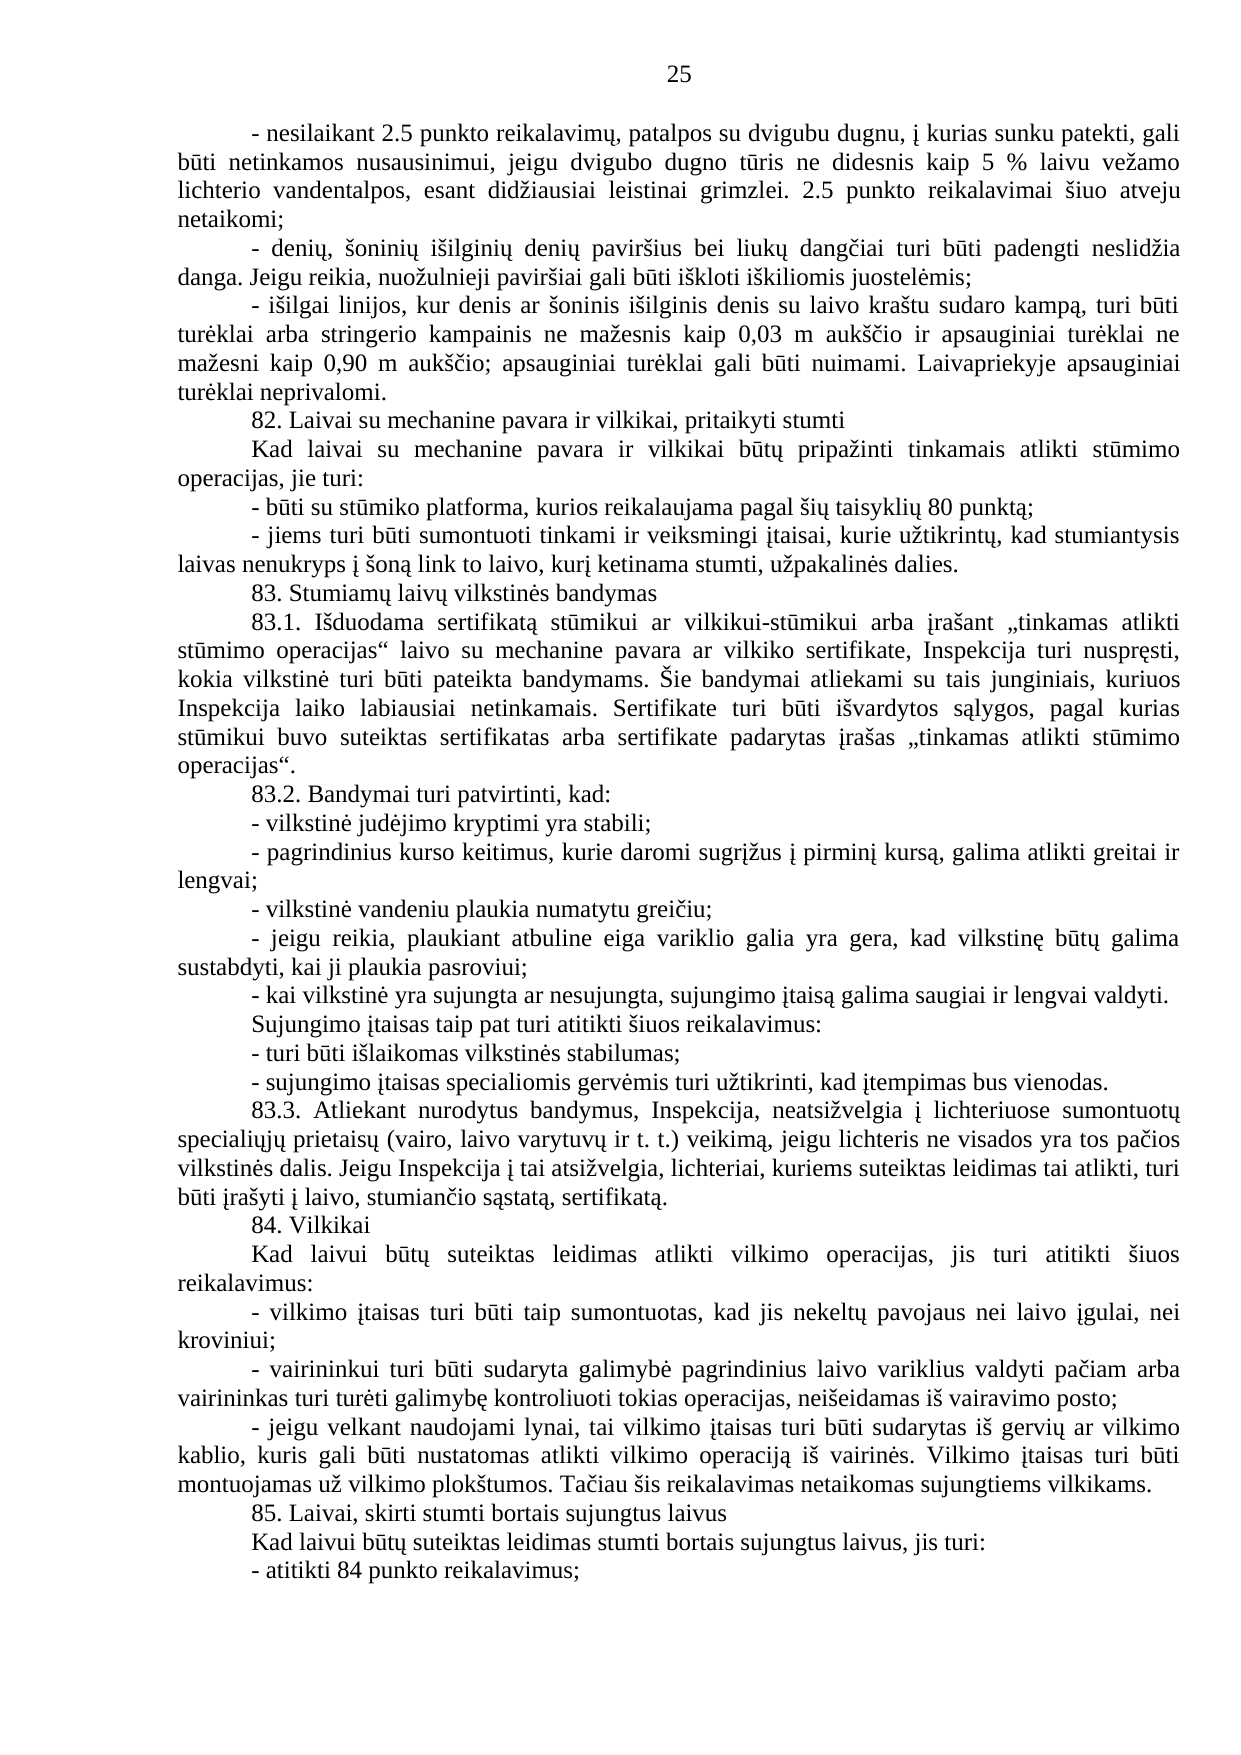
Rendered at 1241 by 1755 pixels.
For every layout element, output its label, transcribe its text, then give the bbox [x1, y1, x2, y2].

text 83.1. Išduodama sertifikatą stūmikui ar vilkikui-stūmikui arba įrašant „tinkamas atlikti stūmimo operacijas“ laivo su mechanine pavara ar vilkiko sertifikate, Inspekcija turi nuspręsti, kokia vilkstinė turi būti pateikta bandymams. Šie bandymai atliekami su tais junginiais, kuriuos Inspekcija laiko labiausiai netinkamais. Sertifikate turi būti išvardytos sąlygos, pagal kurias stūmikui buvo suteiktas sertifikatas arba sertifikate padarytas įrašas „tinkamas atlikti stūmimo operacijas“. [177, 607, 1181, 779]
text Kad laivai su mechanine pavara ir vilkikai būtų pripažinti tinkamais atlikti stūmimo operacijas, jie turi: [177, 434, 1181, 492]
text 82. Laivai su mechanine pavara ir vilkikai, pritaikyti stumti [177, 406, 1181, 434]
text - turi būti išlaikomas vilkstinės stabilumas; [177, 1038, 1181, 1067]
text - jeigu velkant naudojami lynai, tai vilkimo įtaisas turi būti sudarytas iš gervių ar vilkimo kablio, kuris gali būti nustatomas atlikti vilkimo operaciją iš vairinės. Vilkimo įtaisas turi būti montuojamas už vilkimo plokštumos. Tačiau šis reikalavimas netaikomas sujungtiems vilkikams. [177, 1412, 1181, 1498]
text - vairininkui turi būti sudaryta galimybė pagrindinius laivo variklius valdyti pačiam arba vairininkas turi turėti galimybę kontroliuoti tokias operacijas, neišeidamas iš vairavimo posto; [177, 1354, 1181, 1412]
text 83. Stumiamų laivų vilkstinės bandymas [177, 578, 1181, 607]
text - nesilaikant 2.5 punkto reikalavimų, patalpos su dvigubu dugnu, į kurias sunku patekti, gali būti netinkamos nusausinimui, jeigu dvigubo dugno tūris ne didesnis kaip 5 % laivu vežamo lichterio vandentalpos, esant didžiausiai leistinai grimzlei. 2.5 punkto reikalavimai šiuo atveju netaikomi; [177, 118, 1181, 233]
text - vilkstinė vandeniu plaukia numatytu greičiu; [177, 894, 1181, 923]
text 84. Vilkikai [177, 1211, 1181, 1239]
text - vilkstinė judėjimo kryptimi yra stabili; [177, 808, 1181, 837]
text - jiems turi būti sumontuoti tinkami ir veiksmingi įtaisai, kurie užtikrintų, kad stumiantysis laivas nenukryps į šoną link to laivo, kurį ketinama stumti, užpakalinės dalies. [177, 521, 1181, 578]
text - vilkimo įtaisas turi būti taip sumontuotas, kad jis nekeltų pavojaus nei laivo įgulai, nei kroviniui; [177, 1297, 1181, 1354]
text - kai vilkstinė yra sujungta ar nesujungta, sujungimo įtaisą galima saugiai ir lengvai valdyti. [177, 981, 1181, 1009]
text Kad laivui būtų suteiktas leidimas atlikti vilkimo operacijas, jis turi atitikti šiuos reikalavimus: [177, 1239, 1181, 1297]
text - išilgai linijos, kur denis ar šoninis išilginis denis su laivo kraštu sudaro kampą, turi būti turėklai arba stringerio kampainis ne mažesnis kaip 0,03 m aukščio ir apsauginiai turėklai ne mažesni kaip 0,90 m aukščio; apsauginiai turėklai gali būti nuimami. Laivapriekyje apsauginiai turėklai neprivalomi. [177, 291, 1181, 406]
text - atitikti 84 punkto reikalavimus; [177, 1556, 1181, 1584]
text Kad laivui būtų suteiktas leidimas stumti bortais sujungtus laivus, jis turi: [177, 1527, 1181, 1556]
text - būti su stūmiko platforma, kurios reikalaujama pagal šių taisyklių 80 punktą; [177, 492, 1181, 521]
text 83.2. Bandymai turi patvirtinti, kad: [177, 779, 1181, 808]
text 85. Laivai, skirti stumti bortais sujungtus laivus [177, 1498, 1181, 1527]
text Sujungimo įtaisas taip pat turi atitikti šiuos reikalavimus: [177, 1009, 1181, 1038]
text - jeigu reikia, plaukiant atbuline eiga variklio galia yra gera, kad vilkstinę būtų galima sustabdyti, kai ji plaukia pasroviui; [177, 923, 1181, 981]
text 83.3. Atliekant nurodytus bandymus, Inspekcija, neatsižvelgia į lichteriuose sumontuotų specialiųjų prietaisų (vairo, laivo varytuvų ir t. t.) veikimą, jeigu lichteris ne visados yra tos pačios vilkstinės dalis. Jeigu Inspekcija į tai atsižvelgia, lichteriai, kuriems suteiktas leidimas tai atlikti, turi būti įrašyti į laivo, stumiančio sąstatą, sertifikatą. [177, 1096, 1181, 1211]
text - denių, šoninių išilginių denių paviršius bei liukų dangčiai turi būti padengti neslidžia danga. Jeigu reikia, nuožulnieji paviršiai gali būti iškloti iškiliomis juostelėmis; [177, 233, 1181, 291]
text - pagrindinius kurso keitimus, kurie daromi sugrįžus į pirminį kursą, galima atlikti greitai ir lengvai; [177, 837, 1181, 894]
text - sujungimo įtaisas specialiomis gervėmis turi užtikrinti, kad įtempimas bus vienodas. [177, 1067, 1181, 1096]
